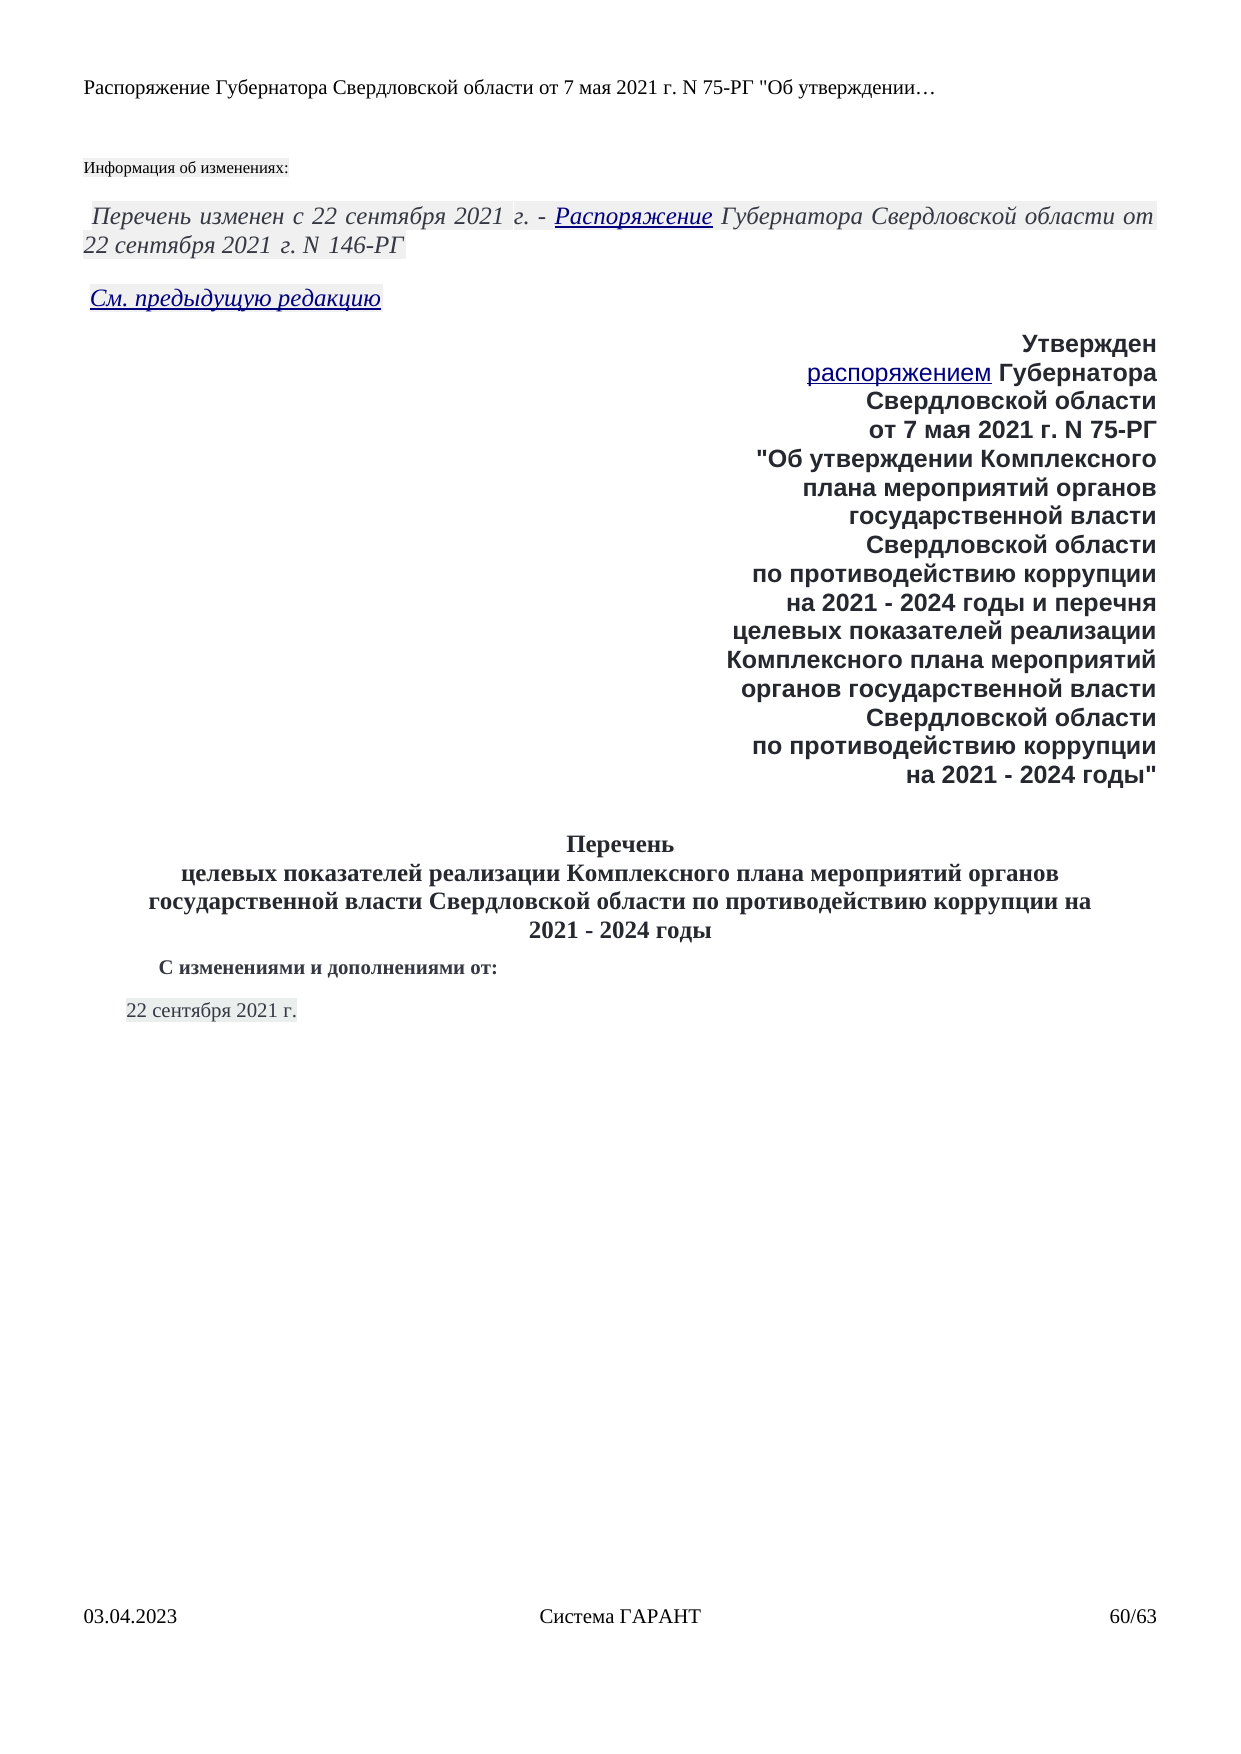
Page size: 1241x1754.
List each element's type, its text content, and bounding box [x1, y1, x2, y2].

text С изменениями и дополнениями от: [83, 955, 1157, 979]
text 22 сентября 2021 г. [121, 998, 1119, 1022]
subtitle Перечень целевых показателей реализации Комплексного плана мероприятий органов государственной власти Свердловской области по противодействию коррупции на 2021 - 2024 годы [83, 829, 1157, 944]
text См. предыдущую редакцию [83, 283, 1157, 312]
text Утвержден распоряжением Губернатора Свердловской области от 7 мая 2021 г. N 75-РГ "Об утверждении Комплексного плана мероприятий органов государственной власти Свердловской области по противодействию коррупции на 2021 - 2024 годы и перечня целевых показателей реализации Комплексного плана мероприятий органов государственной власти Свердловской области по противодействию коррупции на 2021 - 2024 годы" [83, 329, 1157, 789]
text Информация об изменениях: [83, 158, 1157, 177]
text Перечень изменен с 22 сентября 2021 г. - Распоряжение Губернатора Свердловской области от 22 сентября 2021 г. N 146-РГ [83, 201, 1157, 259]
